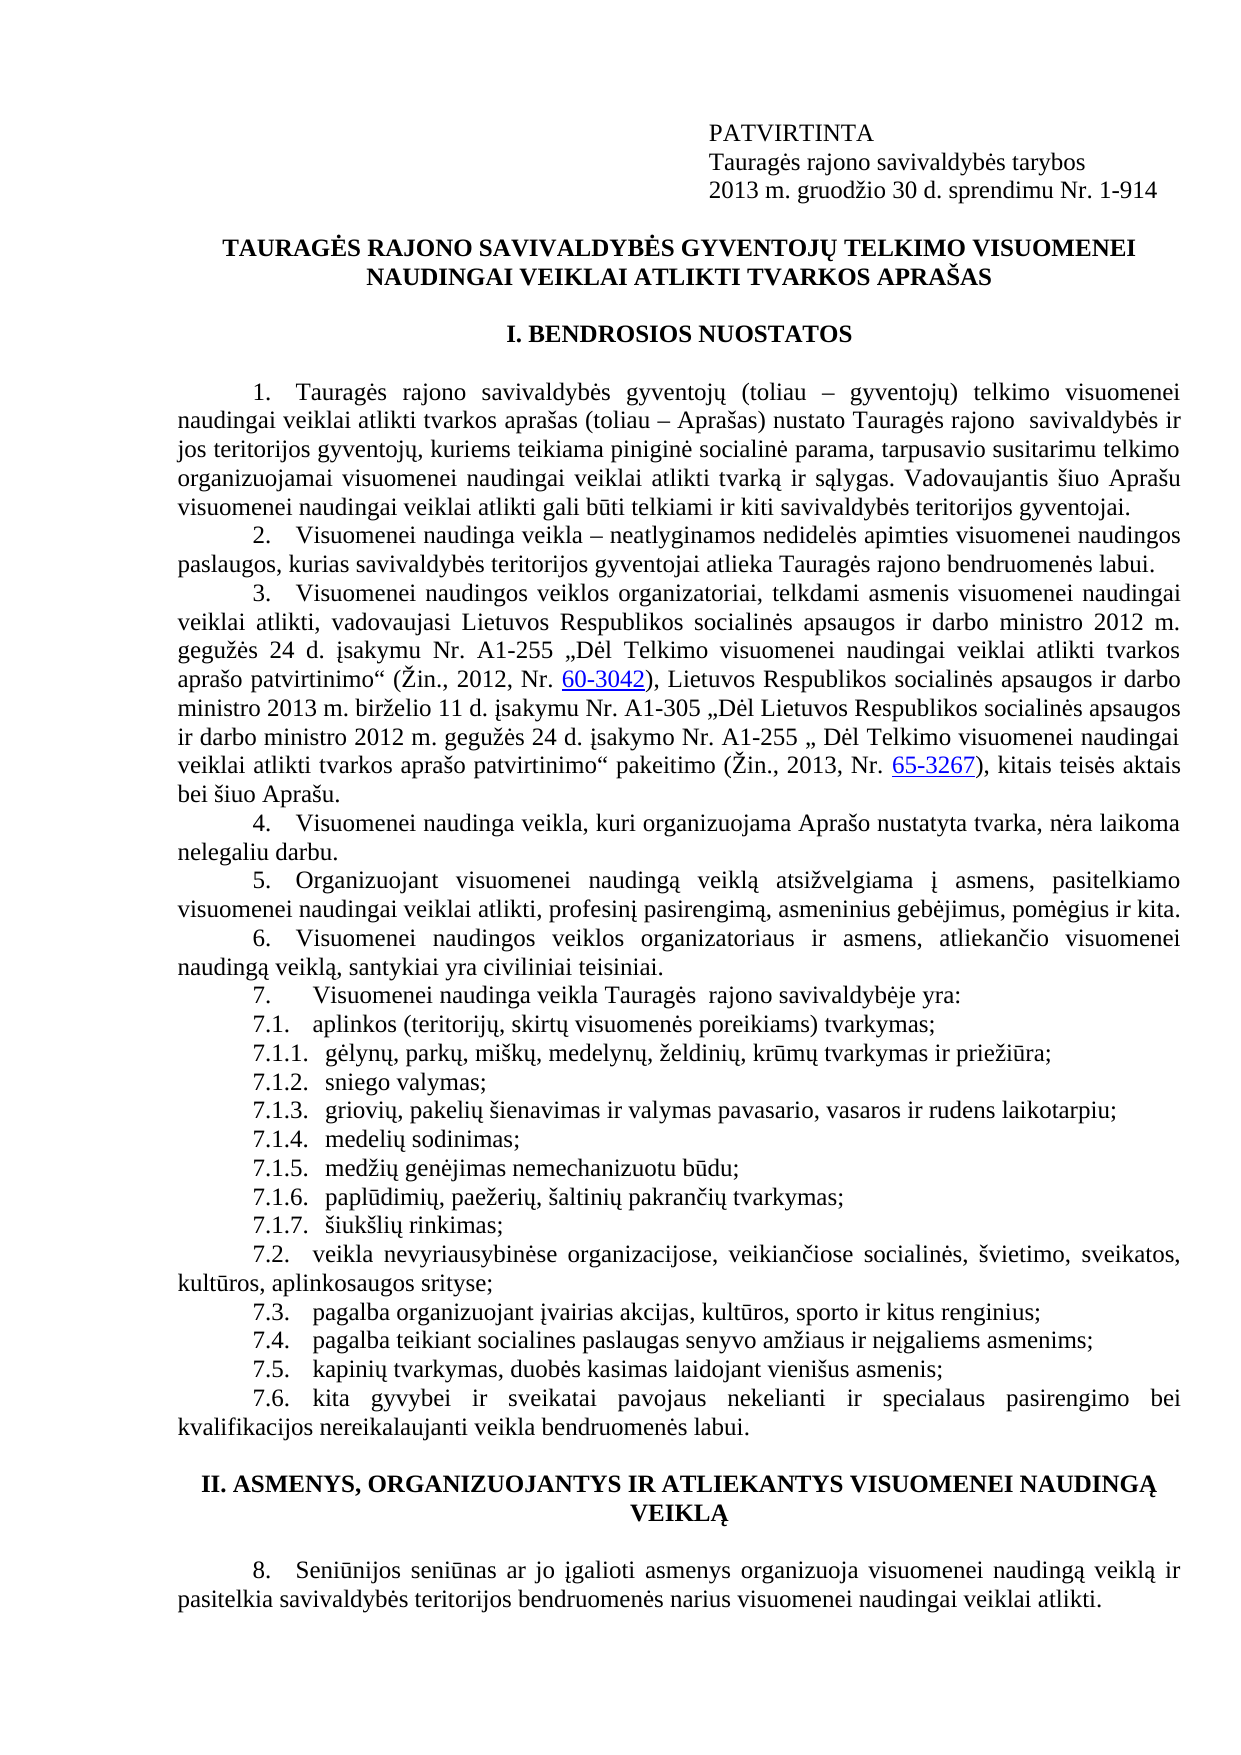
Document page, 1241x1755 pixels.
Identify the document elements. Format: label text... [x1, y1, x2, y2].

text 7.2. veikla nevyriausybinėse organizacijose, veikiančiose socialinės, švietimo, sveikatos, kultūros, aplinkosaugos srityse; [177, 1239, 1181, 1297]
text 7.1.2. sniego valymas; [177, 1067, 1181, 1096]
text 7.1. aplinkos (teritorijų, skirtų visuomenės poreikiams) tvarkymas; [177, 1009, 1181, 1038]
text 7. Visuomenei naudinga veikla Tauragės rajono savivaldybėje yra: [177, 981, 1181, 1009]
text 7.3. pagalba organizuojant įvairias akcijas, kultūros, sporto ir kitus renginius; [177, 1297, 1181, 1326]
text PATVIRTINTA [709, 118, 1181, 147]
text I. BENDROSIOS NUOSTATOS [177, 319, 1181, 348]
text 3. Visuomenei naudingos veiklos organizatoriai, telkdami asmenis visuomenei naudingai veiklai atlikti, vadovaujasi Lietuvos Respublikos socialinės apsaugos ir darbo ministro 2012 m. gegužės 24 d. įsakymu Nr. A1-255 „Dėl Telkimo visuomenei naudingai veiklai atlikti tvarkos aprašo patvirtinimo“ (Žin., 2012, Nr. 60-3042), Lietuvos Respublikos socialinės apsaugos ir darbo ministro 2013 m. birželio 11 d. įsakymu Nr. A1-305 „Dėl Lietuvos Respublikos socialinės apsaugos ir darbo ministro 2012 m. gegužės 24 d. įsakymo Nr. A1-255 „ Dėl Telkimo visuomenei naudingai veiklai atlikti tvarkos aprašo patvirtinimo“ pakeitimo (Žin., 2013, Nr. 65-3267), kitais teisės aktais bei šiuo Aprašu. [177, 578, 1181, 808]
text Tauragės rajono savivaldybės tarybos [709, 147, 1181, 176]
text 7.1.6. paplūdimių, paežerių, šaltinių pakrančių tvarkymas; [177, 1182, 1181, 1211]
text TAURAGĖS RAJONO SAVIVALDYBĖS GYVENTOJŲ TELKIMO VISUOMENEI NAUDINGAI VEIKLAI ATLIKTI TVARKOS APRAŠAS [177, 233, 1181, 291]
text 7.6. kita gyvybei ir sveikatai pavojaus nekelianti ir specialaus pasirengimo bei kvalifikacijos nereikalaujanti veikla bendruomenės labui. [177, 1383, 1181, 1441]
text 2. Visuomenei naudinga veikla – neatlyginamos nedidelės apimties visuomenei naudingos paslaugos, kurias savivaldybės teritorijos gyventojai atlieka Tauragės rajono bendruomenės labui. [177, 521, 1181, 578]
text 6. Visuomenei naudingos veiklos organizatoriaus ir asmens, atliekančio visuomenei naudingą veiklą, santykiai yra civiliniai teisiniai. [177, 923, 1181, 981]
text 7.1.4. medelių sodinimas; [177, 1124, 1181, 1153]
text 7.1.3. griovių, pakelių šienavimas ir valymas pavasario, vasaros ir rudens laikotarpiu; [177, 1096, 1181, 1124]
text II. ASMENYS, ORGANIZUOJANTYS IR ATLIEKANTYS VISUOMENEI NAUDINGĄ VEIKLĄ [177, 1469, 1181, 1527]
text 7.1.1. gėlynų, parkų, miškų, medelynų, želdinių, krūmų tvarkymas ir priežiūra; [177, 1038, 1181, 1067]
text 7.4. pagalba teikiant socialines paslaugas senyvo amžiaus ir neįgaliems asmenims; [177, 1326, 1181, 1354]
text 4. Visuomenei naudinga veikla, kuri organizuojama Aprašo nustatyta tvarka, nėra laikoma nelegaliu darbu. [177, 808, 1181, 866]
text 7.1.5. medžių genėjimas nemechanizuotu būdu; [177, 1153, 1181, 1182]
text 5. Organizuojant visuomenei naudingą veiklą atsižvelgiama į asmens, pasitelkiamo visuomenei naudingai veiklai atlikti, profesinį pasirengimą, asmeninius gebėjimus, pomėgius ir kita. [177, 866, 1181, 923]
text 8. Seniūnijos seniūnas ar jo įgalioti asmenys organizuoja visuomenei naudingą veiklą ir pasitelkia savivaldybės teritorijos bendruomenės narius visuomenei naudingai veiklai atlikti. [177, 1556, 1181, 1613]
text 7.5. kapinių tvarkymas, duobės kasimas laidojant vienišus asmenis; [177, 1354, 1181, 1383]
text 7.1.7. šiukšlių rinkimas; [177, 1211, 1181, 1239]
text 1. Tauragės rajono savivaldybės gyventojų (toliau – gyventojų) telkimo visuomenei naudingai veiklai atlikti tvarkos aprašas (toliau – Aprašas) nustato Tauragės rajono savivaldybės ir jos teritorijos gyventojų, kuriems teikiama piniginė socialinė parama, tarpusavio susitarimu telkimo organizuojamai visuomenei naudingai veiklai atlikti tvarką ir sąlygas. Vadovaujantis šiuo Aprašu visuomenei naudingai veiklai atlikti gali būti telkiami ir kiti savivaldybės teritorijos gyventojai. [177, 377, 1181, 521]
text 2013 m. gruodžio 30 d. sprendimu Nr. 1-914 [709, 176, 1181, 204]
